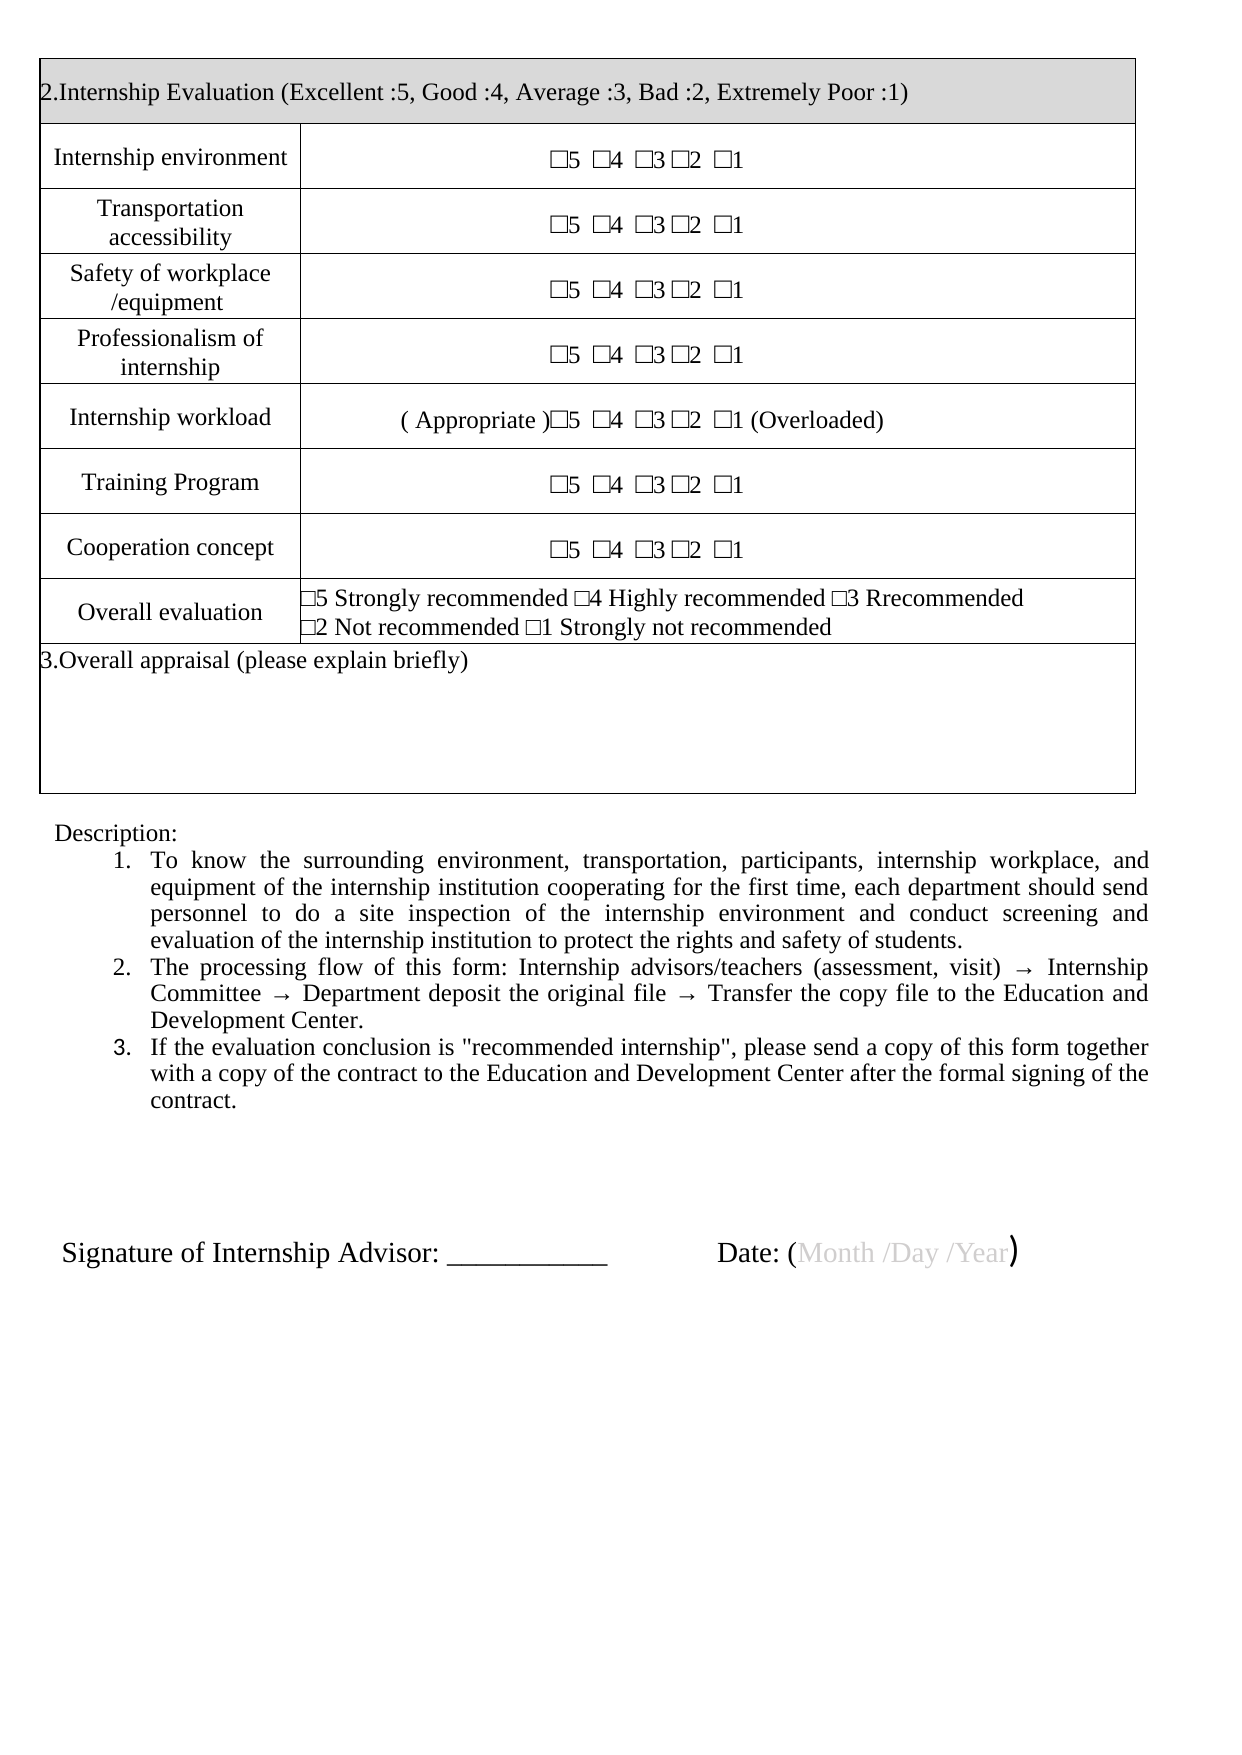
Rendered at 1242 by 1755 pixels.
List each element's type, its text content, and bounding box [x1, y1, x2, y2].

table_cell □5 □4 □3 □2 □1 [301, 254, 1135, 318]
table_cell Internship workload [41, 384, 300, 448]
table_cell 2.Internship Evaluation (Excellent :5, Good :4, Average :3, Bad :2, Extremely Poor :1) [41, 59, 1135, 123]
table_cell □5 □4 □3 □2 □1 [301, 124, 1135, 188]
table_cell Cooperation concept [41, 514, 300, 578]
table_cell Transportation accessibility [41, 189, 300, 253]
table_cell Overall evaluation [41, 579, 300, 643]
table_cell ( Appropriate )□5 □4 □3 □2 □1 (Overloaded) [301, 384, 1135, 448]
list The processing flow of this form: Internship advisors/teachers (assessment, visit) → Internship Committee → Department deposit the original file → Transfer the copy file to the Education and Development Center. [113, 954, 1150, 1034]
text Signature of Internship Advisor: ___________ Date: (Month /Day /Year) [54, 1226, 1055, 1272]
table_cell 3.Overall appraisal (please explain briefly) [41, 644, 1135, 793]
table_cell □5 □4 □3 □2 □1 [301, 449, 1135, 513]
table_cell Training Program [41, 449, 300, 513]
text Description: [54, 820, 1150, 847]
list To know the surrounding environment, transportation, participants, internship workplace, and equipment of the internship institution cooperating for the first time, each department should send personnel to do a site inspection of the internship environment and conduct screening and evaluation of the internship institution to protect the rights and safety of students. [113, 847, 1150, 954]
table_cell □5 □4 □3 □2 □1 [301, 189, 1135, 253]
list If the evaluation conclusion is "recommended internship", please send a copy of this form together with a copy of the contract to the Education and Development Center after the formal signing of the contract. [113, 1034, 1150, 1114]
table_cell □5 □4 □3 □2 □1 [301, 319, 1135, 383]
table_cell Professionalism of internship [41, 319, 300, 383]
table_cell □5 □4 □3 □2 □1 [301, 514, 1135, 578]
table_cell □5 Strongly recommended □4 Highly recommended □3 Rrecommended □2 Not recommended □1 Strongly not recommended [301, 579, 1135, 643]
table_cell Safety of workplace /equipment [41, 254, 300, 318]
table_cell Internship environment [41, 124, 300, 188]
